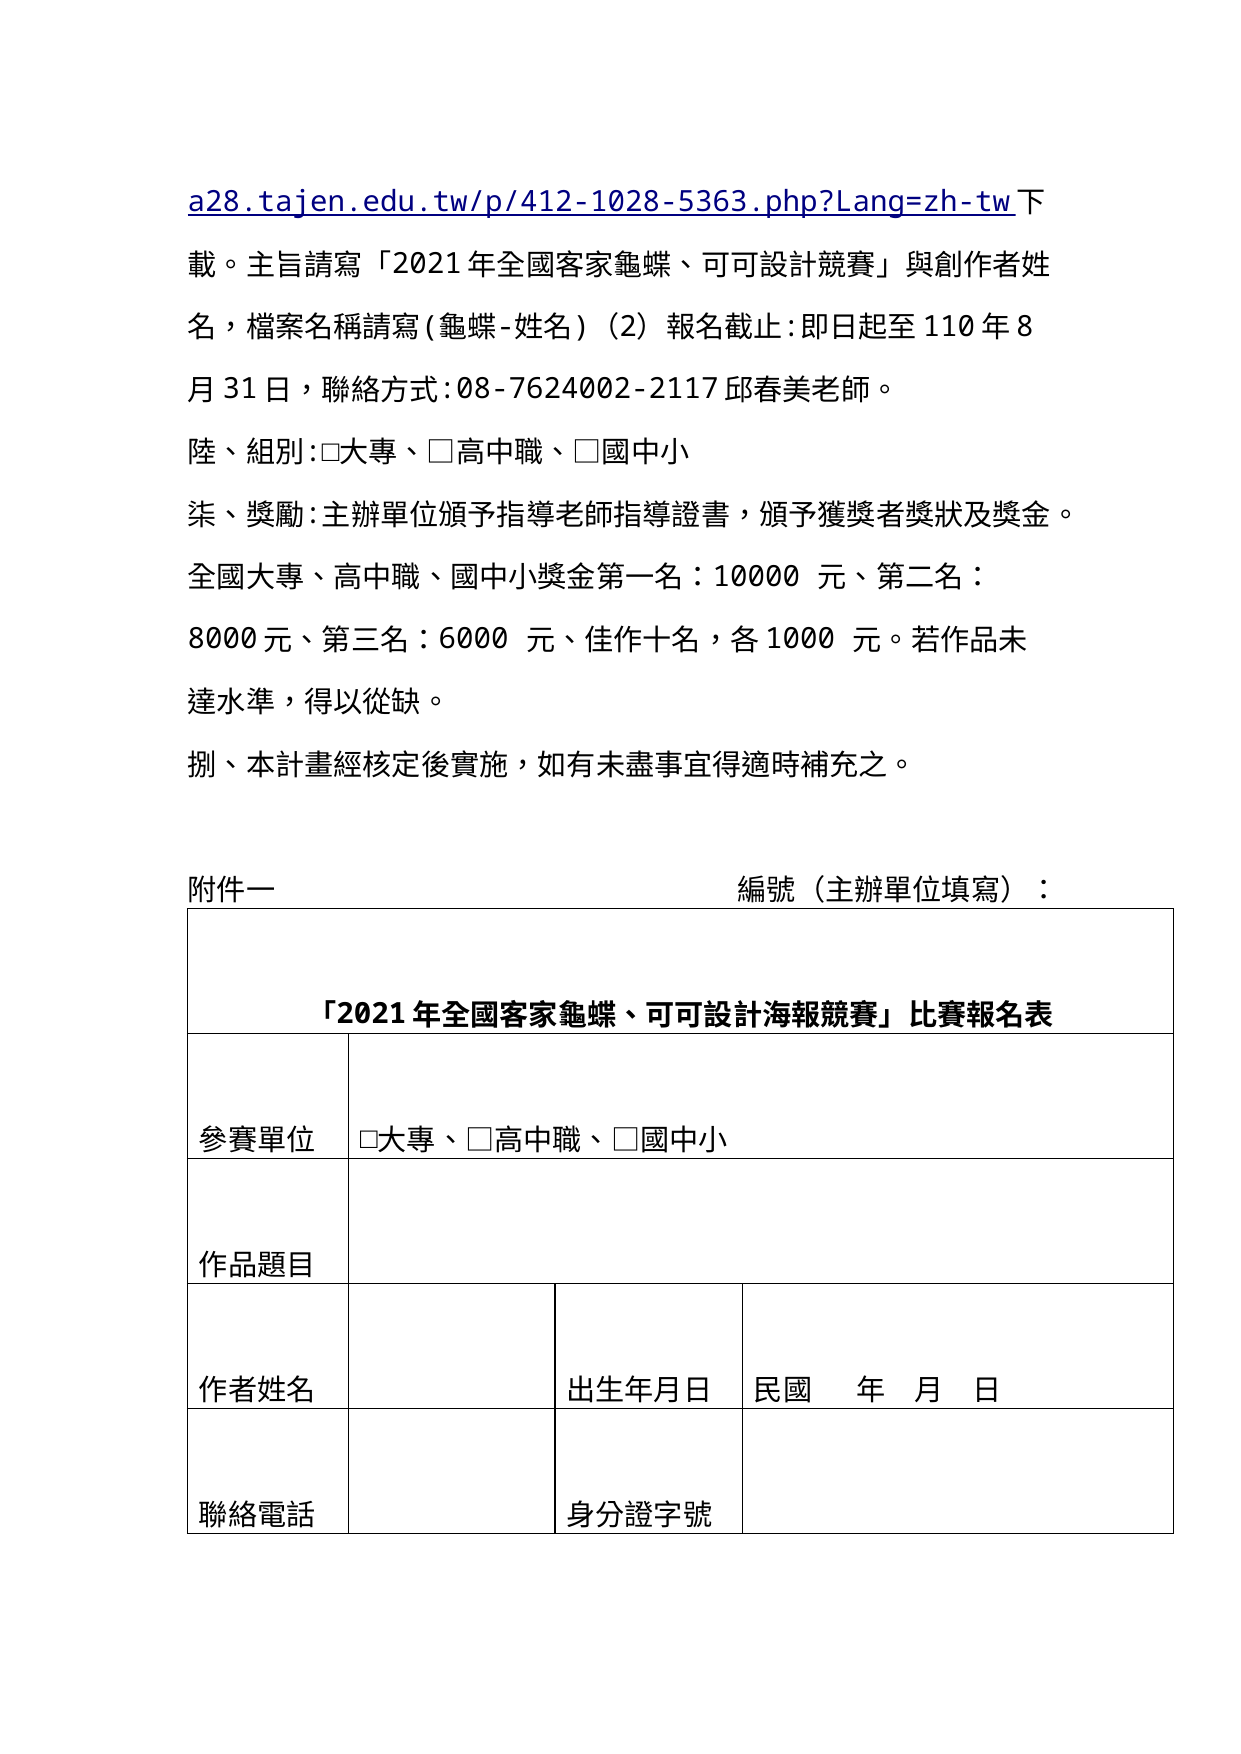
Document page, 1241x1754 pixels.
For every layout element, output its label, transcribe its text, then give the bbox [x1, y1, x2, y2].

table_cell 出生年月日 [556, 1284, 742, 1408]
table_cell 作品題目 [188, 1159, 348, 1283]
table_cell □大專、□高中職、□國中小 [349, 1034, 1173, 1158]
table_cell 聯絡電話 [188, 1409, 348, 1533]
text 陸、組別:□大專、□高中職、□國中小 [187, 408, 1053, 471]
text 捌、本計畫經核定後實施，如有未盡事宜得適時補充之。 [187, 721, 1053, 783]
table_header 「2021年全國客家龜蝶、可可設計海報競賽」比賽報名表 [188, 909, 1173, 1033]
table_cell 身分證字號 [556, 1409, 742, 1533]
table_cell 民國 年 月 日 [743, 1284, 1173, 1408]
table_cell [349, 1409, 554, 1533]
table_cell 參賽單位 [188, 1034, 348, 1158]
table_cell [349, 1159, 1173, 1283]
table_cell [743, 1409, 1173, 1533]
text 柒、獎勵:主辦單位頒予指導老師指導證書，頒予獲獎者獎狀及獎金。全國大專、高中職、國中小獎金第一名：10000 元、第二名：8000元、第三名：6000 元、佳作十名，各1000 元。若作品未達水準，得以從缺。 [187, 471, 1053, 721]
text 附件一 編號（主辦單位填寫）： [187, 846, 1053, 908]
table_cell [349, 1284, 554, 1408]
text a28.tajen.edu.tw/p/412-1028-5363.php?Lang=zh-tw下載。主旨請寫「2021年全國客家龜蝶、可可設計競賽」與創作者姓名，檔案名稱請寫(龜蝶-姓名)（2）報名截止:即日起至110年8月31日，聯絡方式:08-7624002-2117邱春美老師。 [187, 158, 1053, 408]
table_cell 作者姓名 [188, 1284, 348, 1408]
